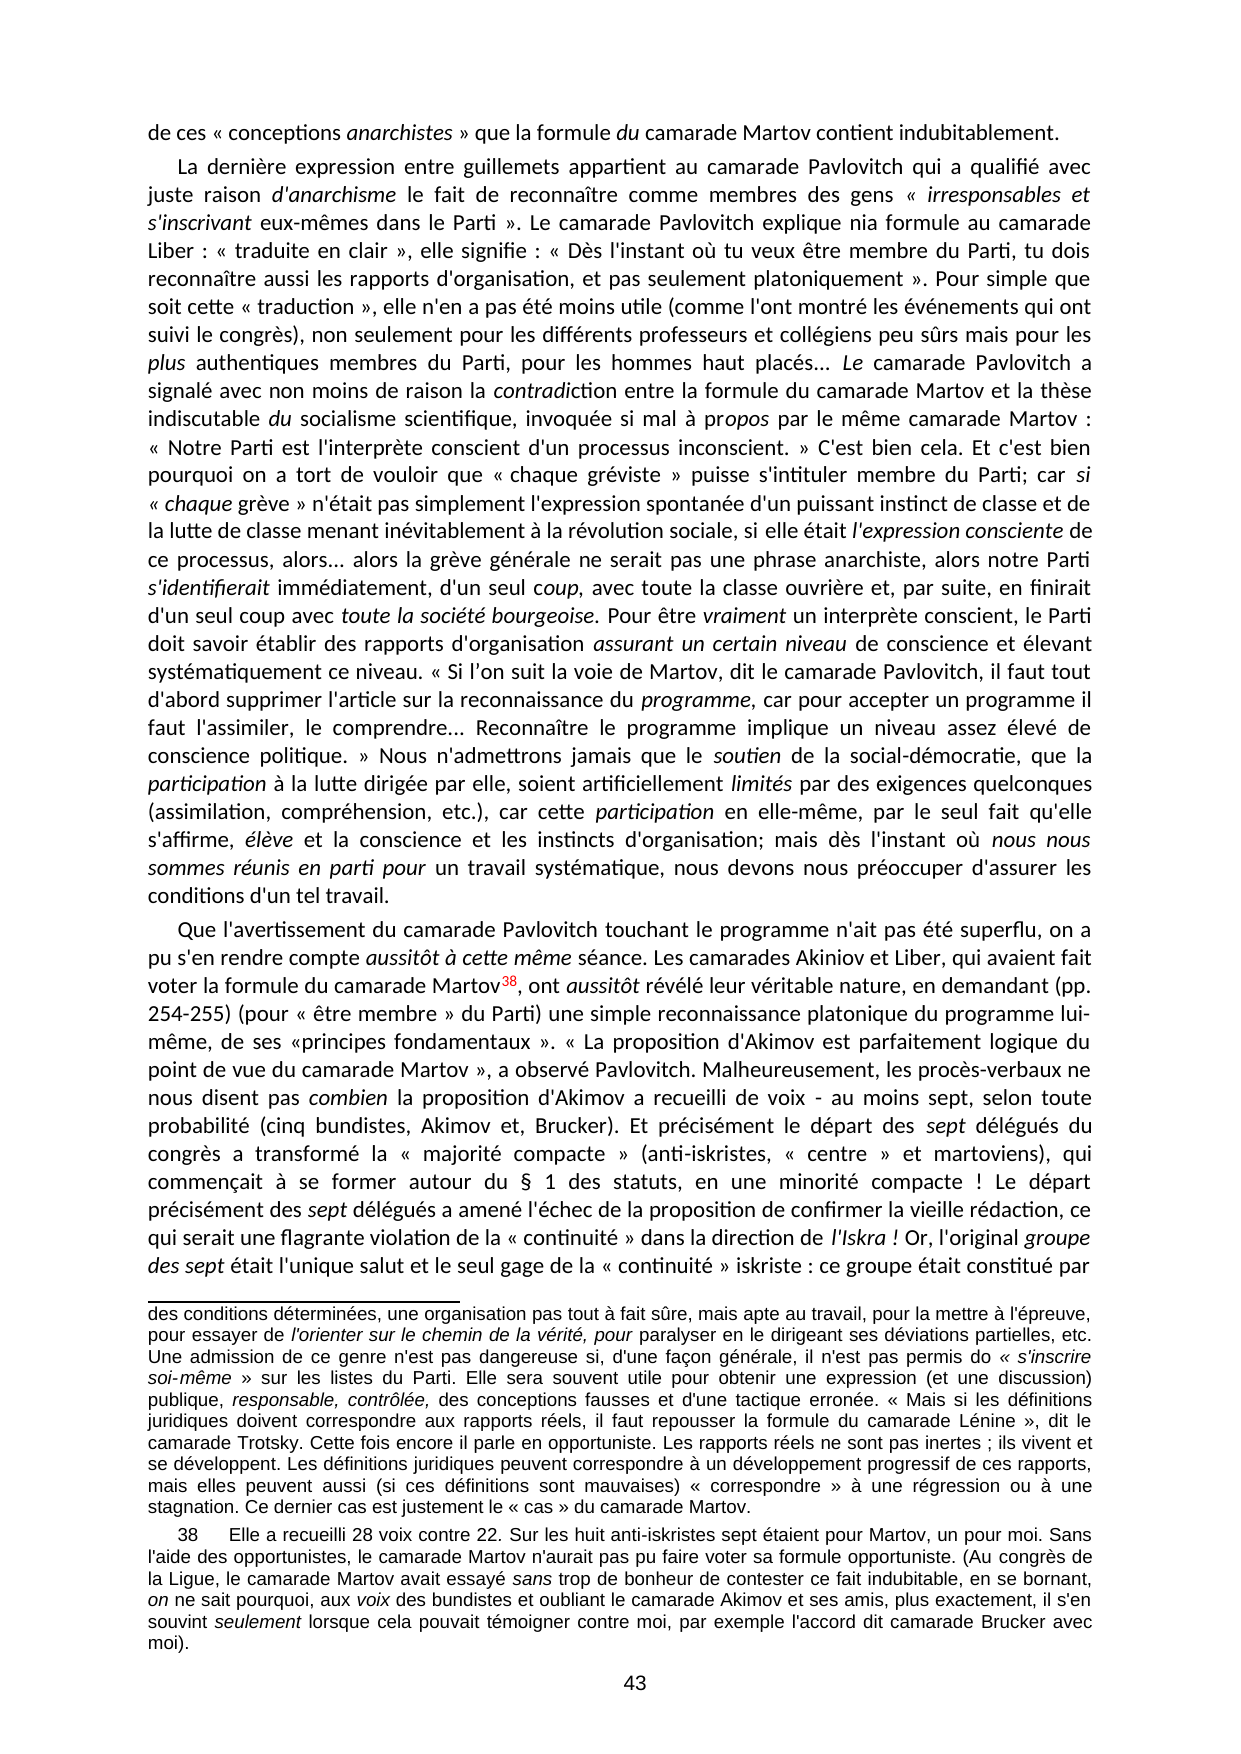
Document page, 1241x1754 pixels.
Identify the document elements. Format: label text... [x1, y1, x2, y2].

text des conditions déterminées, une organisation pas tout à fait sûre, mais apte au travail, pour la mettre à l'épreuve, pour essayer de l'orienter sur le chemin de la vérité, pour paralyser en le dirigeant ses déviations partielles, etc. Une admission de ce genre n'est pas dangereuse si, d'une façon générale, il n'est pas permis do « s'inscrire soi‑même » sur les listes du Parti. Elle sera souvent utile pour obtenir une expression (et une discussion) publique, responsable, contrôlée, des conceptions fausses et d'une tactique erronée. « Mais si les définitions juridiques doivent correspondre aux rapports réels, il faut repousser la formule du camarade Lénine », dit le camarade Trotsky. Cette fois encore il parle en opportuniste. Les rapports réels ne sont pas inertes ; ils vivent et se développent. Les définitions juridiques peuvent correspondre à un développement progressif de ces rapports, mais elles peuvent aussi (si ces définitions sont mauvaises) « correspondre » à une régression ou à une stagnation. Ce dernier cas est justement le « cas » du camarade Martov. [148, 1302, 1093, 1518]
text Elle a recueilli 28 voix contre 22. Sur les huit anti‑iskristes sept étaient pour Martov, un pour moi. Sans l'aide des opportunistes, le camarade Martov n'aurait pas pu faire voter sa formule opportuniste. (Au congrès de la Ligue, le camarade Martov avait essayé sans trop de bonheur de contester ce fait indubitable, en se bornant, on ne sait pourquoi, aux voix des bundistes et oubliant le camarade Akimov et ses amis, plus exactement, il s'en souvint seulement lorsque cela pouvait témoigner contre moi, par exemple l'accord dit camarade Brucker avec moi). [148, 1524, 1093, 1653]
text Que l'avertissement du camarade Pavlovitch touchant le programme n'ait pas été superflu, on a pu s'en rendre compte aussitôt à cette même séance. Les camarades Akiniov et Liber, qui avaient fait voter la formule du camarade Martov, ont aussitôt révélé leur véritable nature, en demandant (pp. 254‑255) (pour « être membre » du Parti) une simple reconnaissance platonique du programme lui-même, de ses «principes fondamentaux ». « La proposition d'Akimov est parfaitement logique du point de vue du camarade Martov », a observé Pavlovitch. Malheureusement, les procès-verbaux ne nous disent pas combien la proposition d'Akimov a recueilli de voix ‑ au moins sept, selon toute probabilité (cinq bundistes, Akimov et, Brucker). Et précisément le départ des sept délégués du congrès a transformé la « majorité compacte » (anti‑iskristes, « centre » et martoviens), qui commençait à se former autour du § 1 des statuts, en une minorité compacte ! Le départ précisément des sept délégués a amené l'échec de la proposition de confirmer la vieille rédaction, ce qui serait une flagrante violation de la « continuité » dans la direction de l'Iskra ! Or, l'original groupe des sept était l'unique salut et le seul gage de la « continuité » iskriste : ce groupe était constitué par [148, 915, 1093, 1279]
text La dernière expression entre guillemets appartient au camarade Pavlovitch qui a qualifié avec juste raison d'anarchisme le fait de reconnaître comme membres des gens « irresponsables et s'inscrivant eux-mêmes dans le Parti ». Le camarade Pavlovitch explique nia formule au camarade Liber : « traduite en clair », elle signifie : « Dès l'instant où tu veux être membre du Parti, tu dois reconnaître aussi les rapports d'organisation, et pas seulement platoniquement ». Pour simple que soit cette « traduction », elle n'en a pas été moins utile (comme l'ont montré les événements qui ont suivi le congrès), non seulement pour les différents professeurs et collégiens peu sûrs mais pour les plus authentiques membres du Parti, pour les hommes haut placés... Le camarade Pavlovitch a signalé avec non moins de raison la contradiction entre la formule du camarade Martov et la thèse indiscutable du socialisme scientifique, invoquée si mal à propos par le même camarade Martov : « Notre Parti est l'interprète conscient d'un processus inconscient. » C'est bien cela. Et c'est bien pourquoi on a tort de vouloir que « chaque gréviste » puisse s'intituler membre du Parti; car si « chaque grève » n'était pas simplement l'expression spontanée d'un puissant instinct de classe et de la lutte de classe menant inévitablement à la révolution sociale, si elle était l'expression consciente de ce processus, alors... alors la grève générale ne serait pas une phrase anarchiste, alors notre Parti s'identifierait immédiatement, d'un seul coup, avec toute la classe ouvrière et, par suite, en finirait d'un seul coup avec toute la société bourgeoise. Pour être vraiment un interprète conscient, le Parti doit savoir établir des rapports d'organisation assurant un certain niveau de conscience et élevant systématiquement ce niveau. « Si l’on suit la voie de Martov, dit le camarade Pavlovitch, il faut tout d'abord supprimer l'article sur la reconnaissance du programme, car pour accepter un programme il faut l'assimiler, le comprendre... Reconnaître le programme implique un niveau assez élevé de conscience politique. » Nous n'admettrons jamais que le soutien de la social‑démocratie, que la participation à la lutte dirigée par elle, soient artificiellement limités par des exigences quelconques (assimilation, compréhension, etc.), car cette participation en elle-même, par le seul fait qu'elle s'affirme, élève et la conscience et les instincts d'organisation; mais dès l'instant où nous nous sommes réunis en parti pour un travail systématique, nous devons nous préoccuper d'assurer les conditions d'un tel travail. [148, 152, 1093, 909]
